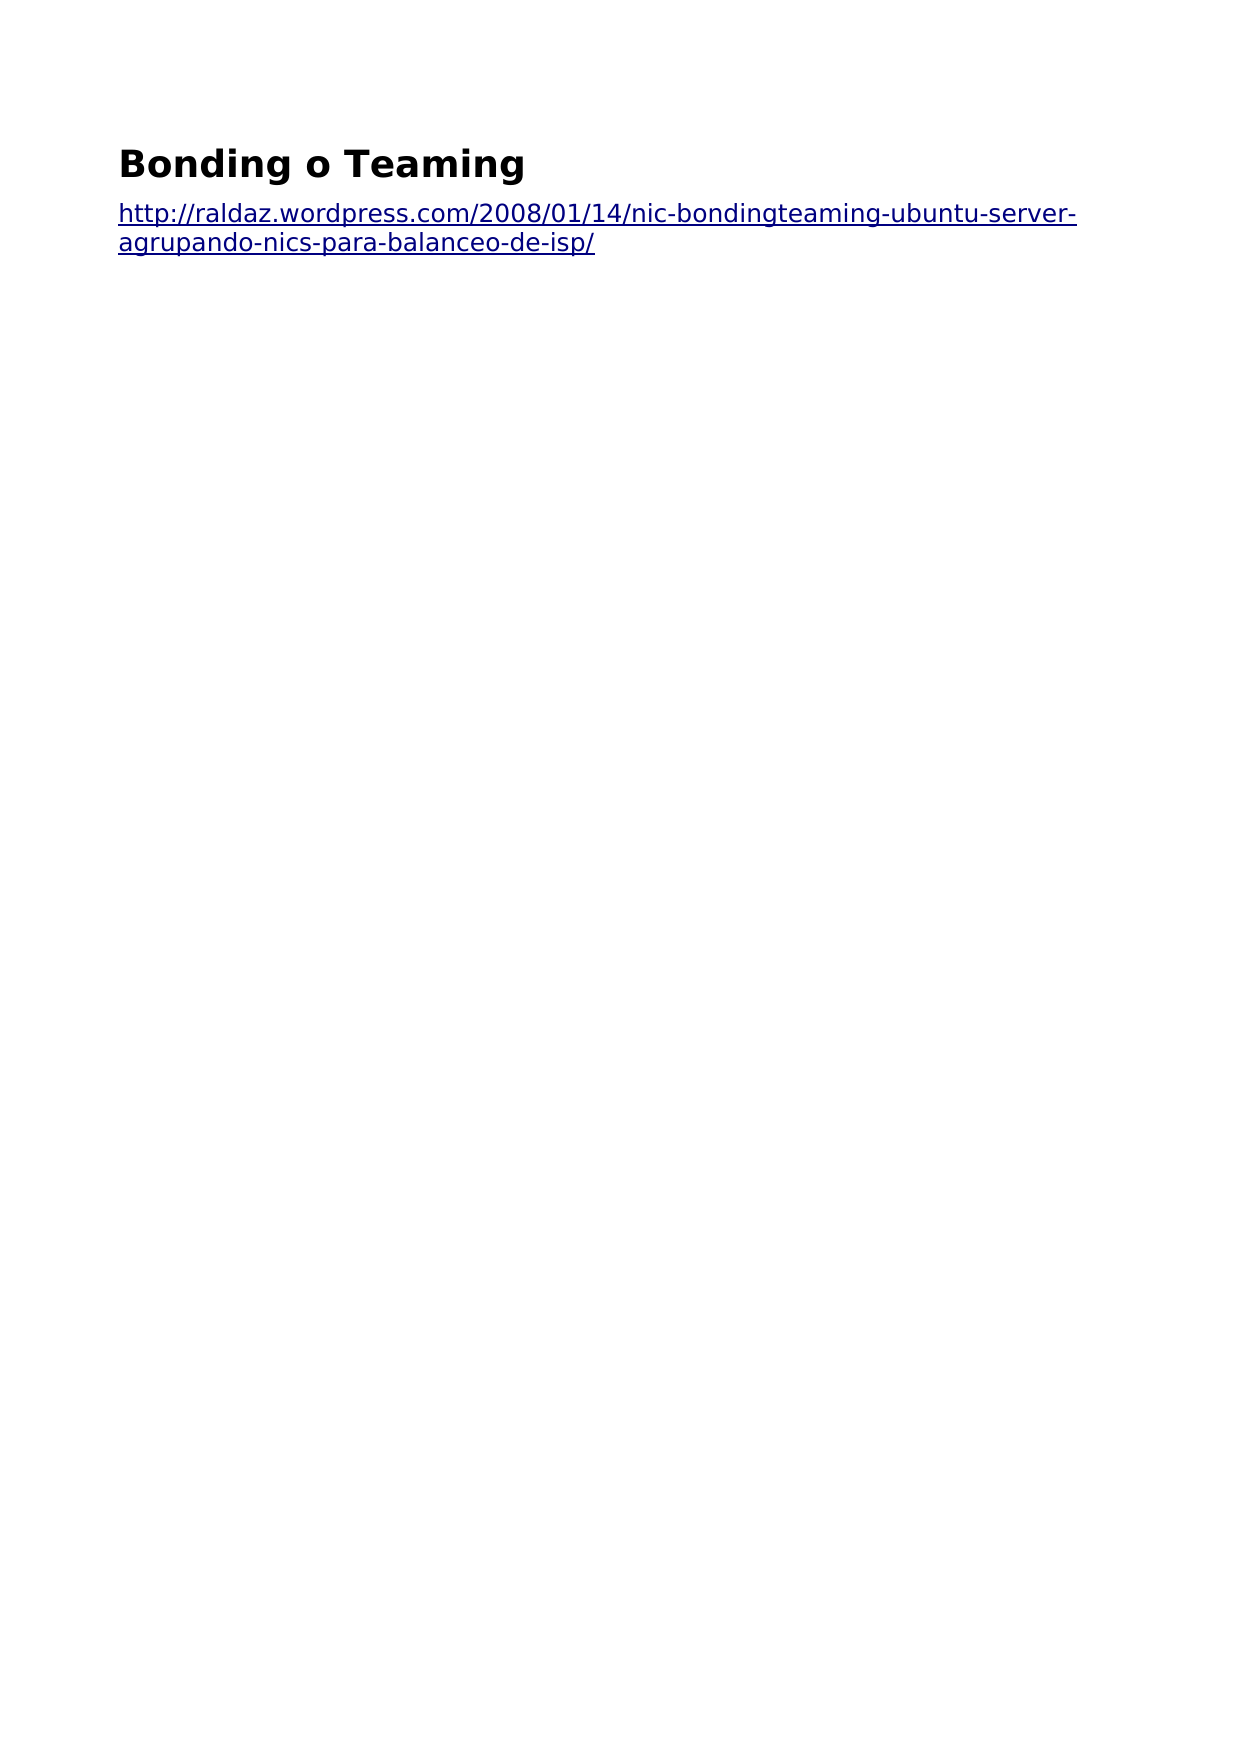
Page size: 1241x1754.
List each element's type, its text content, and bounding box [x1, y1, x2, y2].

subtitle Bonding o Teaming [118, 143, 1122, 187]
text http://raldaz.wordpress.com/2008/01/14/nic-bondingteaming-ubuntu-server-agrupando-nics-para-balanceo-de-isp/ [118, 199, 1122, 258]
